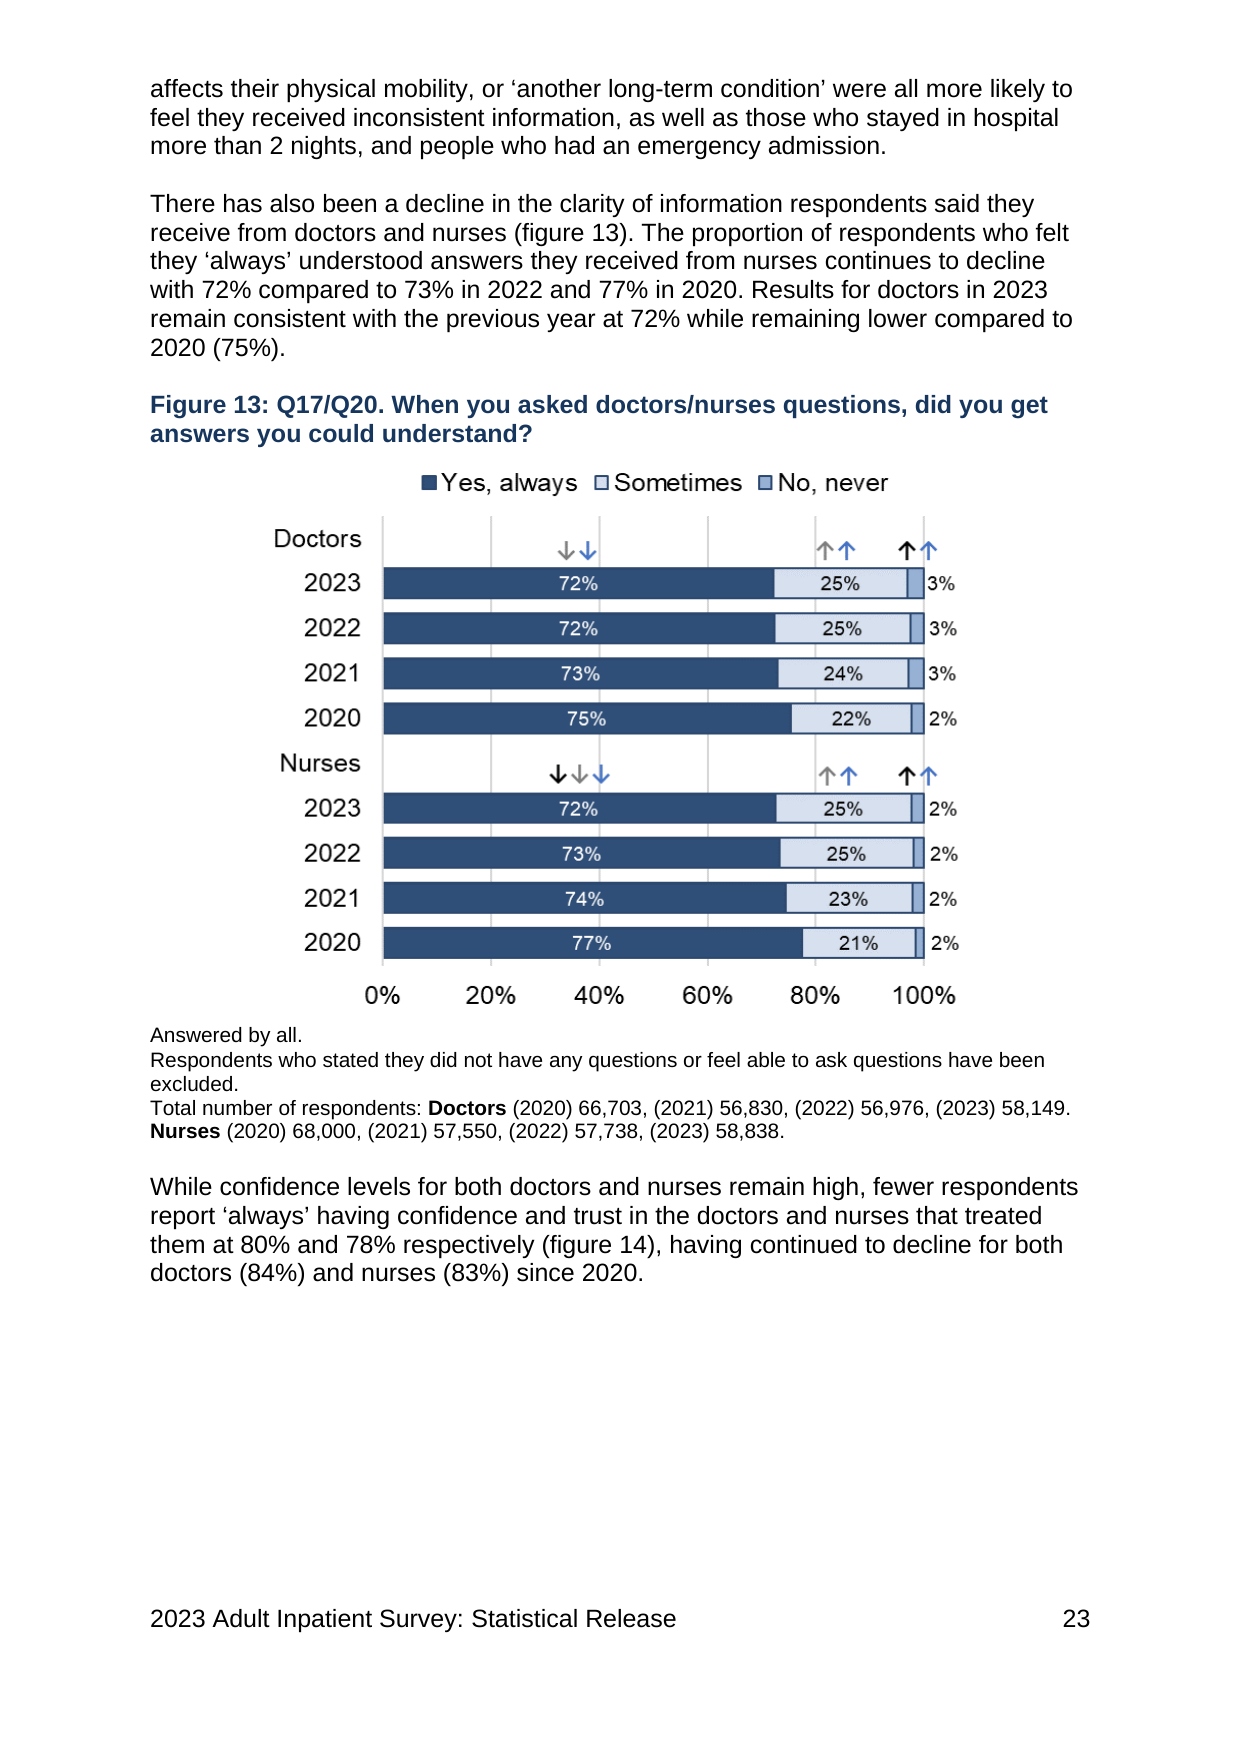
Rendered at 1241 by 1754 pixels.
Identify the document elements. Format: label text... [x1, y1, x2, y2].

text There has also been a decline in the clarity of information respondents said they receive from doctors and nurses (figure 13). The proportion of respondents who felt they ‘always’ understood answers they received from nurses continues to decline with 72% compared to 73% in 2022 and 77% in 2020. Results for doctors in 2023 remain consistent with the previous year at 72% while remaining lower compared to 2020 (75%). [150, 189, 1090, 361]
text affects their physical mobility, or ‘another long-term condition’ were all more likely to feel they received inconsistent information, as well as those who stayed in hospital more than 2 nights, and people who had an emergency admission. [150, 74, 1090, 160]
text Total number of respondents: Doctors (2020) 66,703, (2021) 56,830, (2022) 56,976, (2023) 58,149. Nurses (2020) 68,000, (2021) 57,550, (2022) 57,738, (2023) 58,838. [150, 1095, 1090, 1143]
text While confidence levels for both doctors and nurses remain high, fewer respondents report ‘always’ having confidence and trust in the doctors and nurses that treated them at 80% and 78% respectively (figure 14), having continued to decline for both doctors (84%) and nurses (83%) since 2020. [150, 1172, 1090, 1287]
text Figure 13: Q17/Q20. When you asked doctors/nurses questions, did you get answers you could understand? [150, 390, 1090, 447]
text Answered by all. [150, 447, 1090, 1047]
text Respondents who stated they did not have any questions or feel able to ask questions have been excluded. [150, 1047, 1090, 1095]
